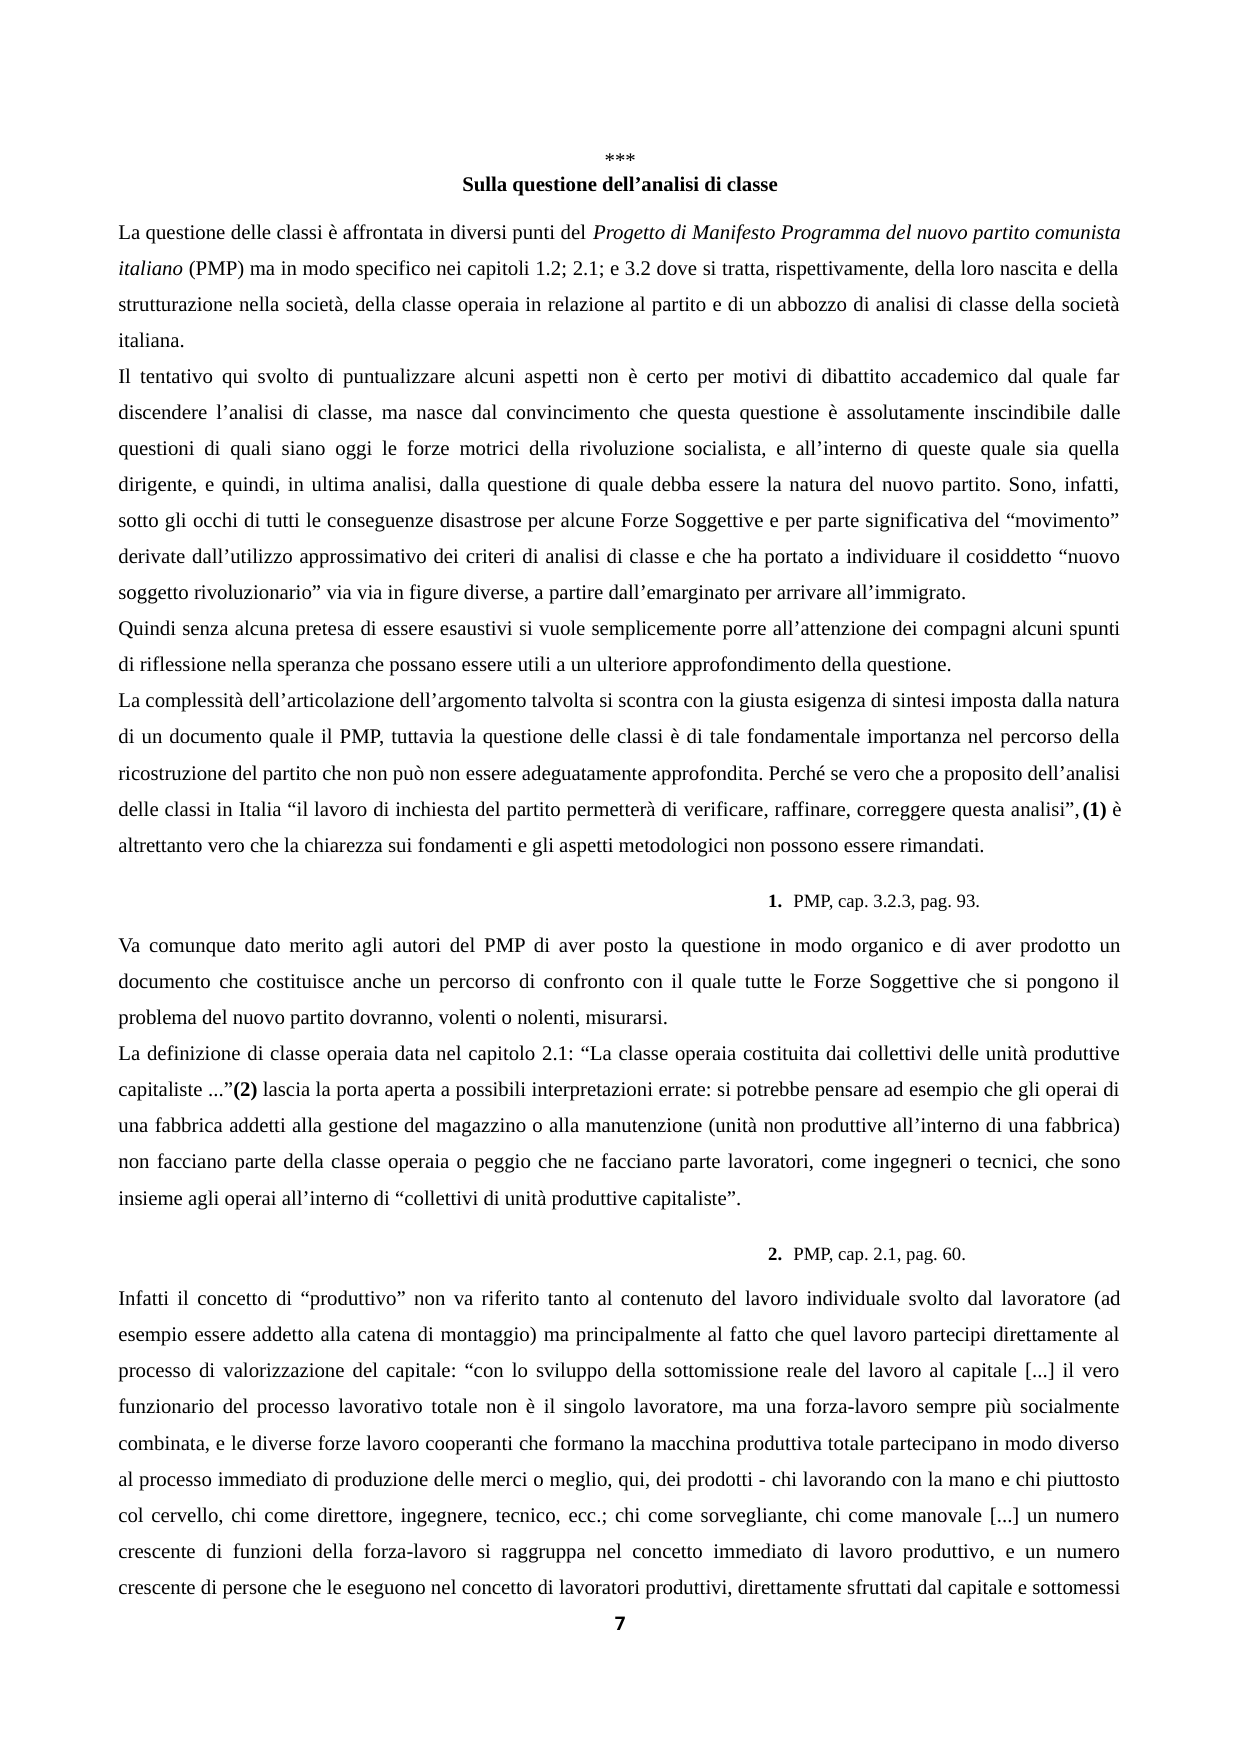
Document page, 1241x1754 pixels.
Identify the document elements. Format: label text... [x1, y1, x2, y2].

text La questione delle classi è affrontata in diversi punti del Progetto di Manifesto Programma del nuovo partito comunista italiano (PMP) ma in modo specifico nei capitoli 1.2; 2.1; e 3.2 dove si tratta, rispettivamente, della loro nascita e della strutturazione nella società, della classe operaia in relazione al partito e di un abbozzo di analisi di classe della società italiana. [118, 220, 1122, 352]
text Il tentativo qui svolto di puntualizzare alcuni aspetti non è certo per motivi di dibattito accademico dal quale far discendere l’analisi di classe, ma nasce dal convincimento che questa questione è assolutamente inscindibile dalle questioni di quali siano oggi le forze motrici della rivoluzione socialista, e all’interno di queste quale sia quella dirigente, e quindi, in ultima analisi, dalla questione di quale debba essere la natura del nuovo partito. Sono, infatti, sotto gli occhi di tutti le conseguenze disastrose per alcune Forze Soggettive e per parte significativa del “movimento” derivate dall’utilizzo approssimativo dei criteri di analisi di classe e che ha portato a individuare il cosiddetto “nuovo soggetto rivoluzionario” via via in figure diverse, a partire dall’emarginato per arrivare all’immigrato. [118, 364, 1122, 604]
text La definizione di classe operaia data nel capitolo 2.1: “La classe operaia costituita dai collettivi delle unità produttive capitaliste ...”(2) lascia la porta aperta a possibili interpretazioni errate: si potrebbe pensare ad esempio che gli operai di una fabbrica addetti alla gestione del magazzino o alla manutenzione (unità non produttive all’interno di una fabbrica) non facciano parte della classe operaia o peggio che ne facciano parte lavoratori, come ingegneri o tecnici, che sono insieme agli operai all’interno di “collettivi di unità produttive capitaliste”. [118, 1041, 1122, 1209]
text La complessità dell’articolazione dell’argomento talvolta si scontra con la giusta esigenza di sintesi imposta dalla natura di un documento quale il PMP, tuttavia la questione delle classi è di tale fondamentale importanza nel percorso della ricostruzione del partito che non può non essere adeguatamente approfondita. Perché se vero che a proposito dell’analisi delle classi in Italia “il lavoro di inchiesta del partito permetterà di verificare, raffinare, correggere questa analisi”,(1) è altrettanto vero che la chiarezza sui fondamenti e gli aspetti metodologici non possono essere rimandati. [118, 688, 1122, 857]
text Infatti il concetto di “produttivo” non va riferito tanto al contenuto del lavoro individuale svolto dal lavoratore (ad esempio essere addetto alla catena di montaggio) ma principalmente al fatto che quel lavoro partecipi direttamente al processo di valorizzazione del capitale: “con lo sviluppo della sottomissione reale del lavoro al capitale [...] il vero funzionario del processo lavorativo totale non è il singolo lavoratore, ma una forza-lavoro sempre più socialmente combinata, e le diverse forze lavoro cooperanti che formano la macchina produttiva totale partecipano in modo diverso al processo immediato di produzione delle merci o meglio, qui, dei prodotti - chi lavorando con la mano e chi piuttosto col cervello, chi come direttore, ingegnere, tecnico, ecc.; chi come sorvegliante, chi come manovale [...] un numero crescente di funzioni della forza-lavoro si raggruppa nel concetto immediato di lavoro produttivo, e un numero crescente di persone che le eseguono nel concetto di lavoratori produttivi, direttamente sfruttati dal capitale e sottomessi [118, 1286, 1122, 1599]
text 2. PMP, cap. 2.1, pag. 60. [768, 1243, 1122, 1265]
text 1. PMP, cap. 3.2.3, pag. 93. [768, 890, 1122, 912]
text *** [118, 148, 1122, 172]
text Sulla questione dell’analisi di classe [118, 172, 1122, 196]
text Quindi senza alcuna pretesa di essere esaustivi si vuole semplicemente porre all’attenzione dei compagni alcuni spunti di riflessione nella speranza che possano essere utili a un ulteriore approfondimento della questione. [118, 616, 1122, 676]
text Va comunque dato merito agli autori del PMP di aver posto la questione in modo organico e di aver prodotto un documento che costituisce anche un percorso di confronto con il quale tutte le Forze Soggettive che si pongono il problema del nuovo partito dovranno, volenti o nolenti, misurarsi. [118, 933, 1122, 1029]
